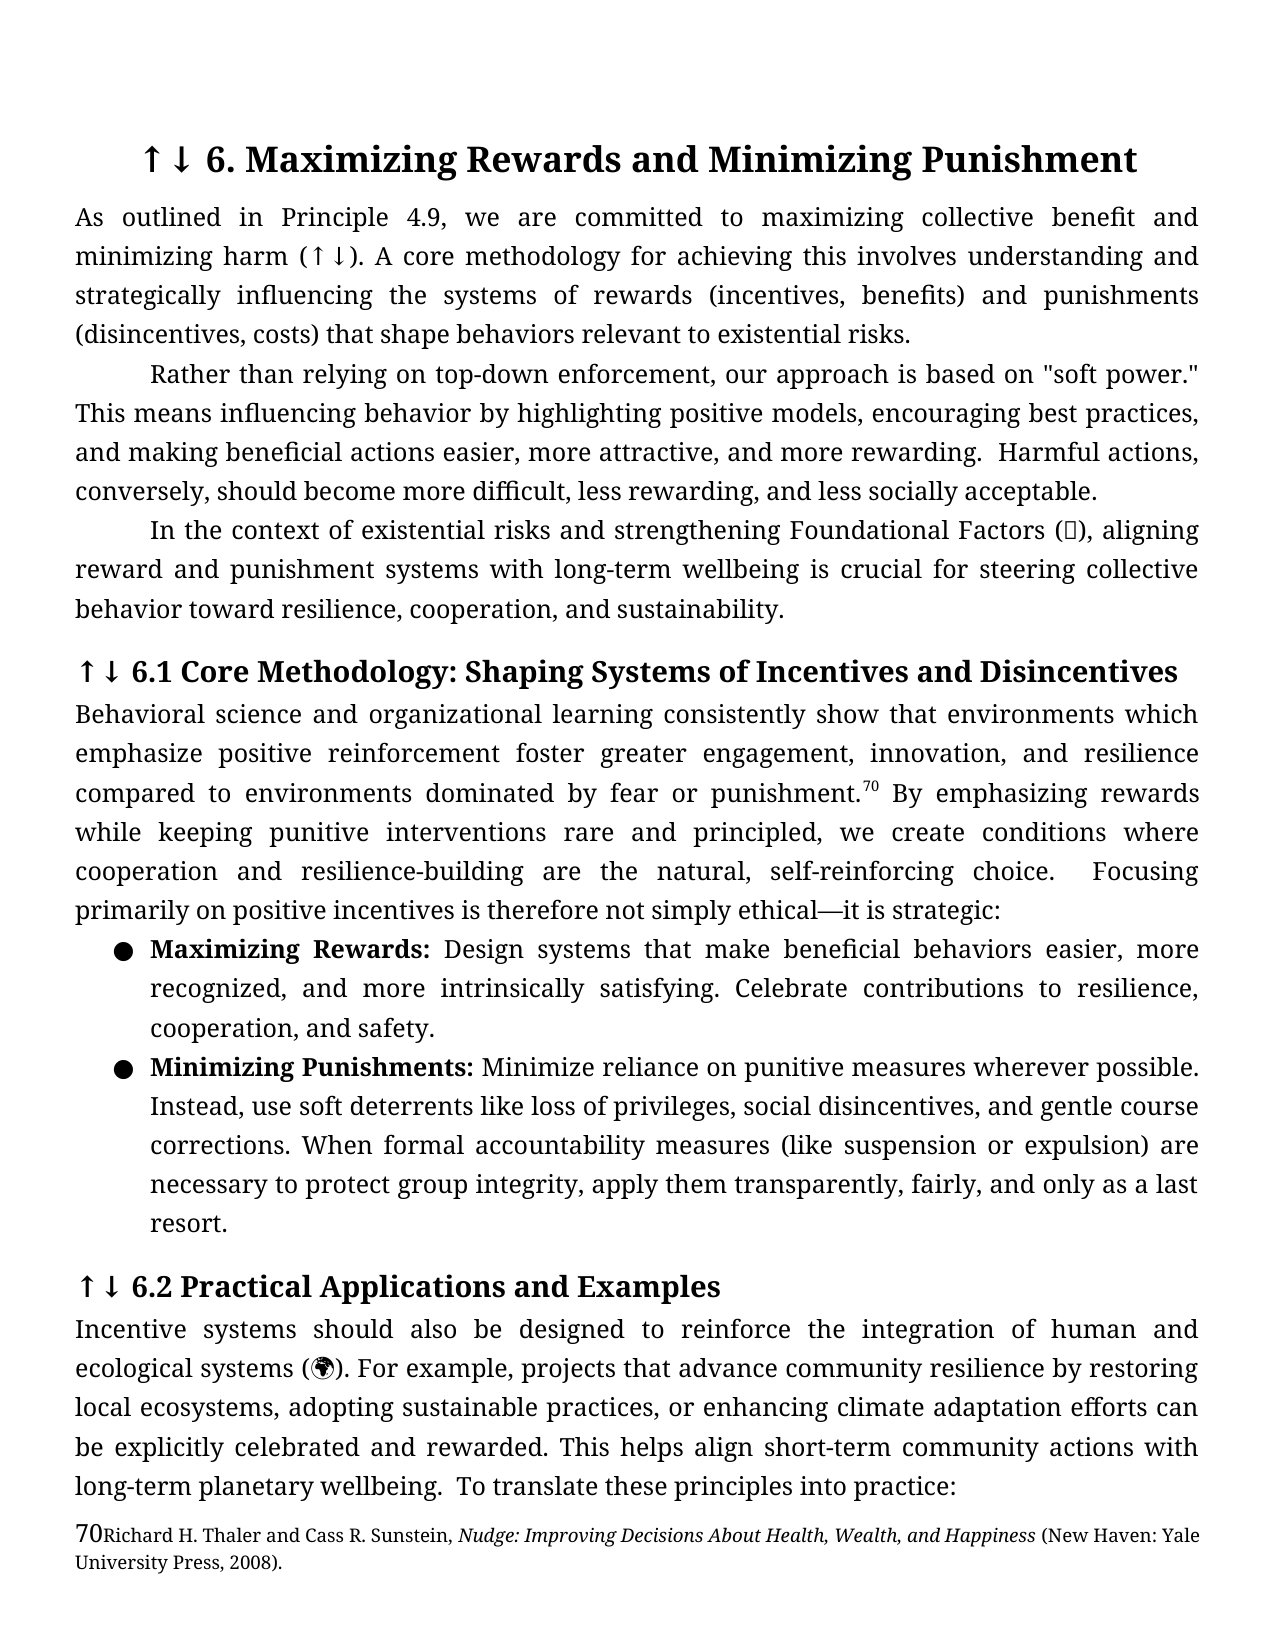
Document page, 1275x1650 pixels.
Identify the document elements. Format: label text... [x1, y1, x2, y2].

text Behavioral science and organizational learning consistently show that environments which emphasize positive reinforcement foster greater engagement, innovation, and resilience compared to environments dominated by fear or punishment. By emphasizing rewards while keeping punitive interventions rare and principled, we create conditions where cooperation and resilience-building are the natural, self-reinforcing choice. Focusing primarily on positive incentives is therefore not simply ethical—it is strategic: [75, 697, 1200, 927]
subtitle ↑↓ 6. Maximizing Rewards and Minimizing Punishment [75, 134, 1200, 182]
text Richard H. Thaler and Cass R. Sunstein, Nudge: Improving Decisions About Health, Wealth, and Happiness (New Haven: Yale University Press, 2008). [75, 1515, 1200, 1575]
subtitle ↑↓ 6.2 Practical Applications and Examples [75, 1266, 1200, 1306]
text In the context of existential risks and strengthening Foundational Factors (🧬), aligning reward and punishment systems with long-term wellbeing is crucial for steering collective behavior toward resilience, cooperation, and sustainability. [75, 513, 1200, 625]
text Rather than relying on top-down enforcement, our approach is based on "soft power." This means influencing behavior by highlighting positive models, encouraging best practices, and making beneficial actions easier, more attractive, and more rewarding. Harmful actions, conversely, should become more difficult, less rewarding, and less socially acceptable. [75, 356, 1200, 508]
text Incentive systems should also be designed to reinforce the integration of human and ecological systems (🌍). For example, projects that advance community resilience by restoring local ecosystems, adopting sustainable practices, or enhancing climate adaptation efforts can be explicitly celebrated and rewarded. This helps align short-term community actions with long-term planetary wellbeing. To translate these principles into practice: [75, 1312, 1200, 1502]
list Maximizing Rewards: Design systems that make beneficial behaviors easier, more recognized, and more intrinsically satisfying. Celebrate contributions to resilience, cooperation, and safety. [112, 932, 1200, 1044]
subtitle ↑↓ 6.1 Core Methodology: Shaping Systems of Incentives and Disincentives [75, 651, 1200, 691]
text As outlined in Principle 4.9, we are committed to maximizing collective benefit and minimizing harm (↑↓). A core methodology for achieving this involves understanding and strategically influencing the systems of rewards (incentives, benefits) and punishments (disincentives, costs) that shape behaviors relevant to existential risks. [75, 199, 1200, 351]
list Minimizing Punishments: Minimize reliance on punitive measures wherever possible. Instead, use soft deterrents like loss of privileges, social disincentives, and gentle course corrections. When formal accountability measures (like suspension or expulsion) are necessary to protect group integrity, apply them transparently, fairly, and only as a last resort. [112, 1049, 1200, 1240]
